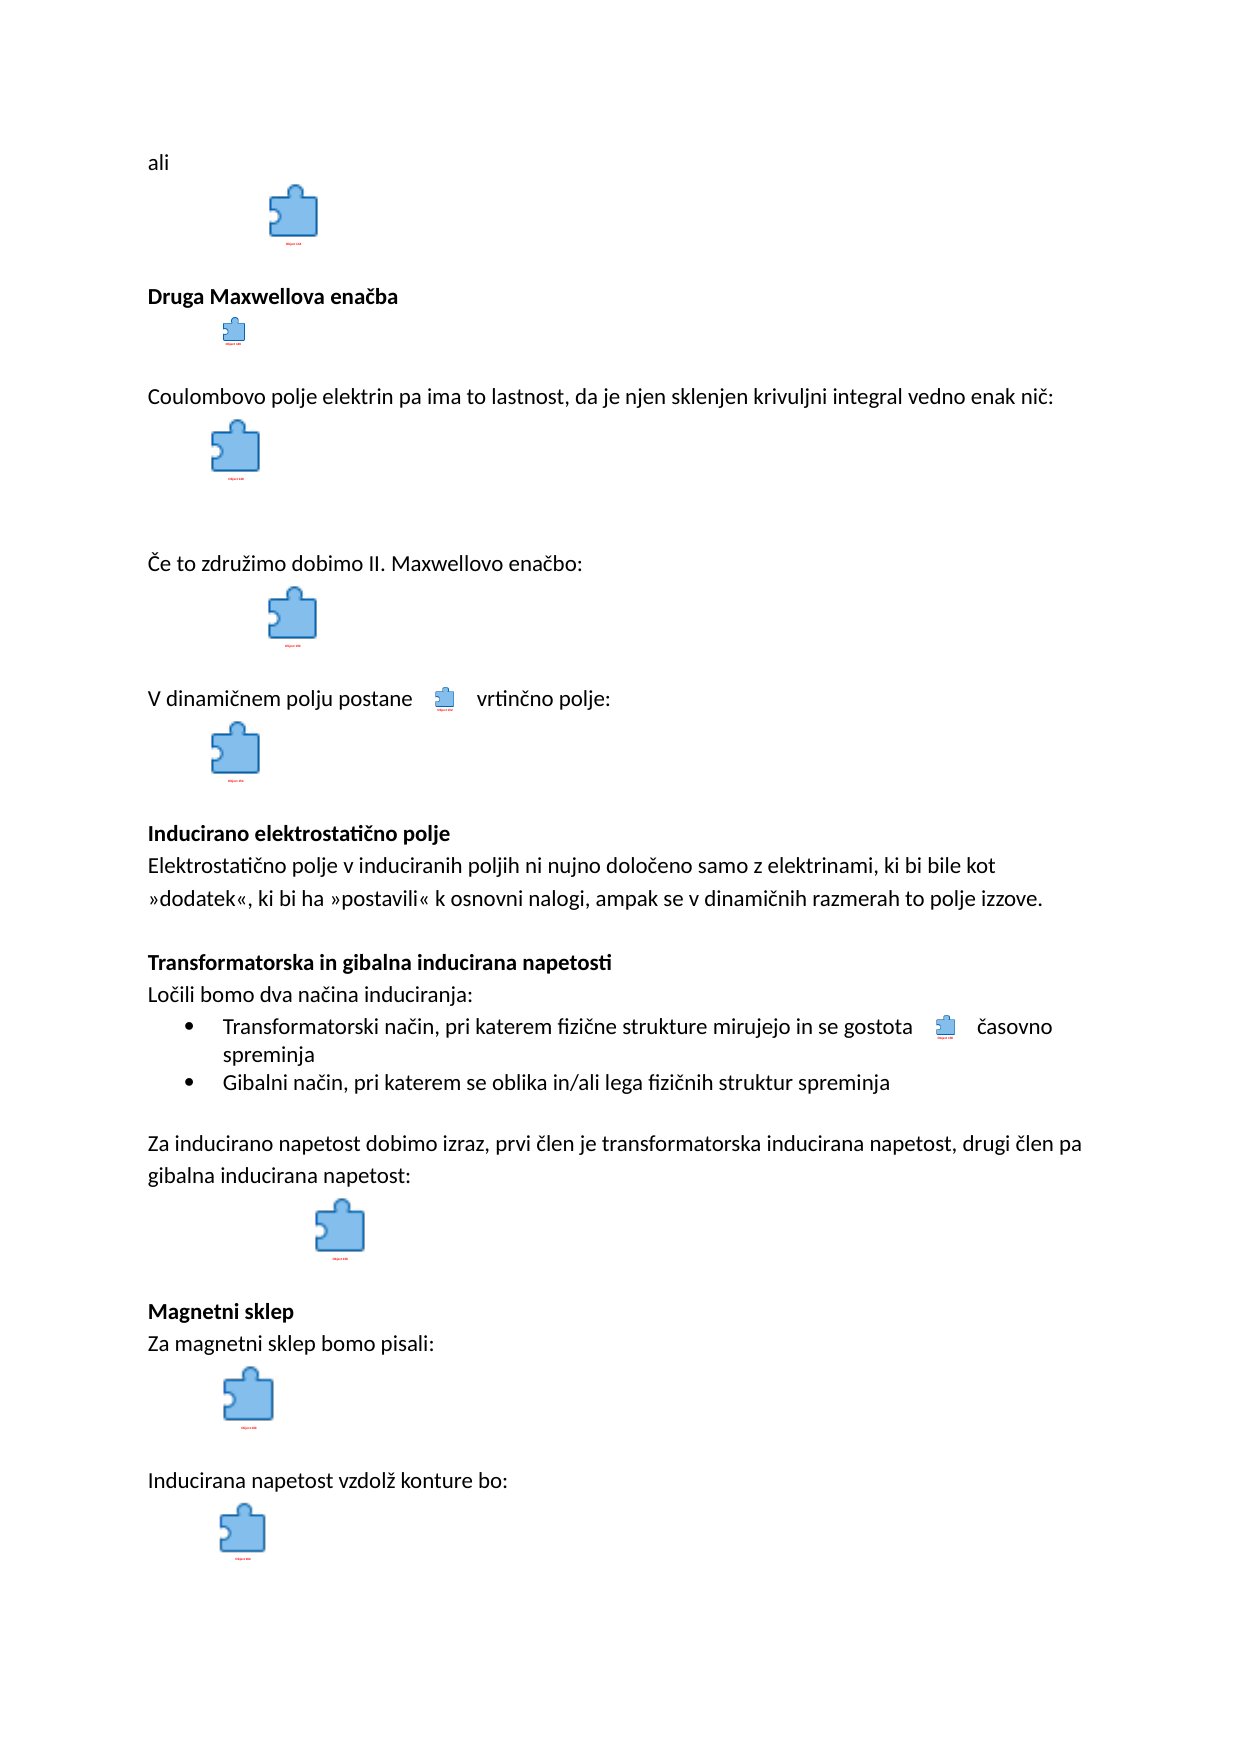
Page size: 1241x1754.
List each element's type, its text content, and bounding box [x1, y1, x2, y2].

text Transformatorska in gibalna inducirana napetosti [148, 948, 1093, 976]
text V dinamičnem polju postane vrtinčno polje: [148, 684, 1093, 712]
text Magnetni sklep [148, 1297, 1093, 1325]
text Ločili bomo dva načina induciranja: [148, 980, 1093, 1008]
text Za inducirano napetost dobimo izraz, prvi člen je transformatorska inducirana napetost, drugi člen pa gibalna inducirana napetost: [148, 1129, 1093, 1189]
text Za magnetni sklep bomo pisali: [148, 1329, 1093, 1357]
list Transformatorski način, pri katerem fizične strukture mirujejo in se gostota časovno spreminja [185, 1012, 1093, 1068]
list Gibalni način, pri katerem se oblika in/ali lega fizičnih struktur spreminja [185, 1068, 1093, 1096]
text Če to združimo dobimo II. Maxwellovo enačbo: [148, 549, 1093, 577]
text Inducirana napetost vzdolž konture bo: [148, 1466, 1093, 1494]
text ali [148, 148, 1093, 176]
text Coulombovo polje elektrin pa ima to lastnost, da je njen sklenjen krivuljni integral vedno enak nič: [148, 382, 1093, 410]
text Druga Maxwellova enačba [148, 282, 1093, 311]
text Elektrostatično polje v induciranih poljih ni nujno določeno samo z elektrinami, ki bi bile kot »dodatek«, ki bi ha »postavili« k osnovni nalogi, ampak se v dinamičnih razmerah to polje izzove. [148, 851, 1093, 912]
text Inducirano elektrostatično polje [148, 819, 1093, 847]
